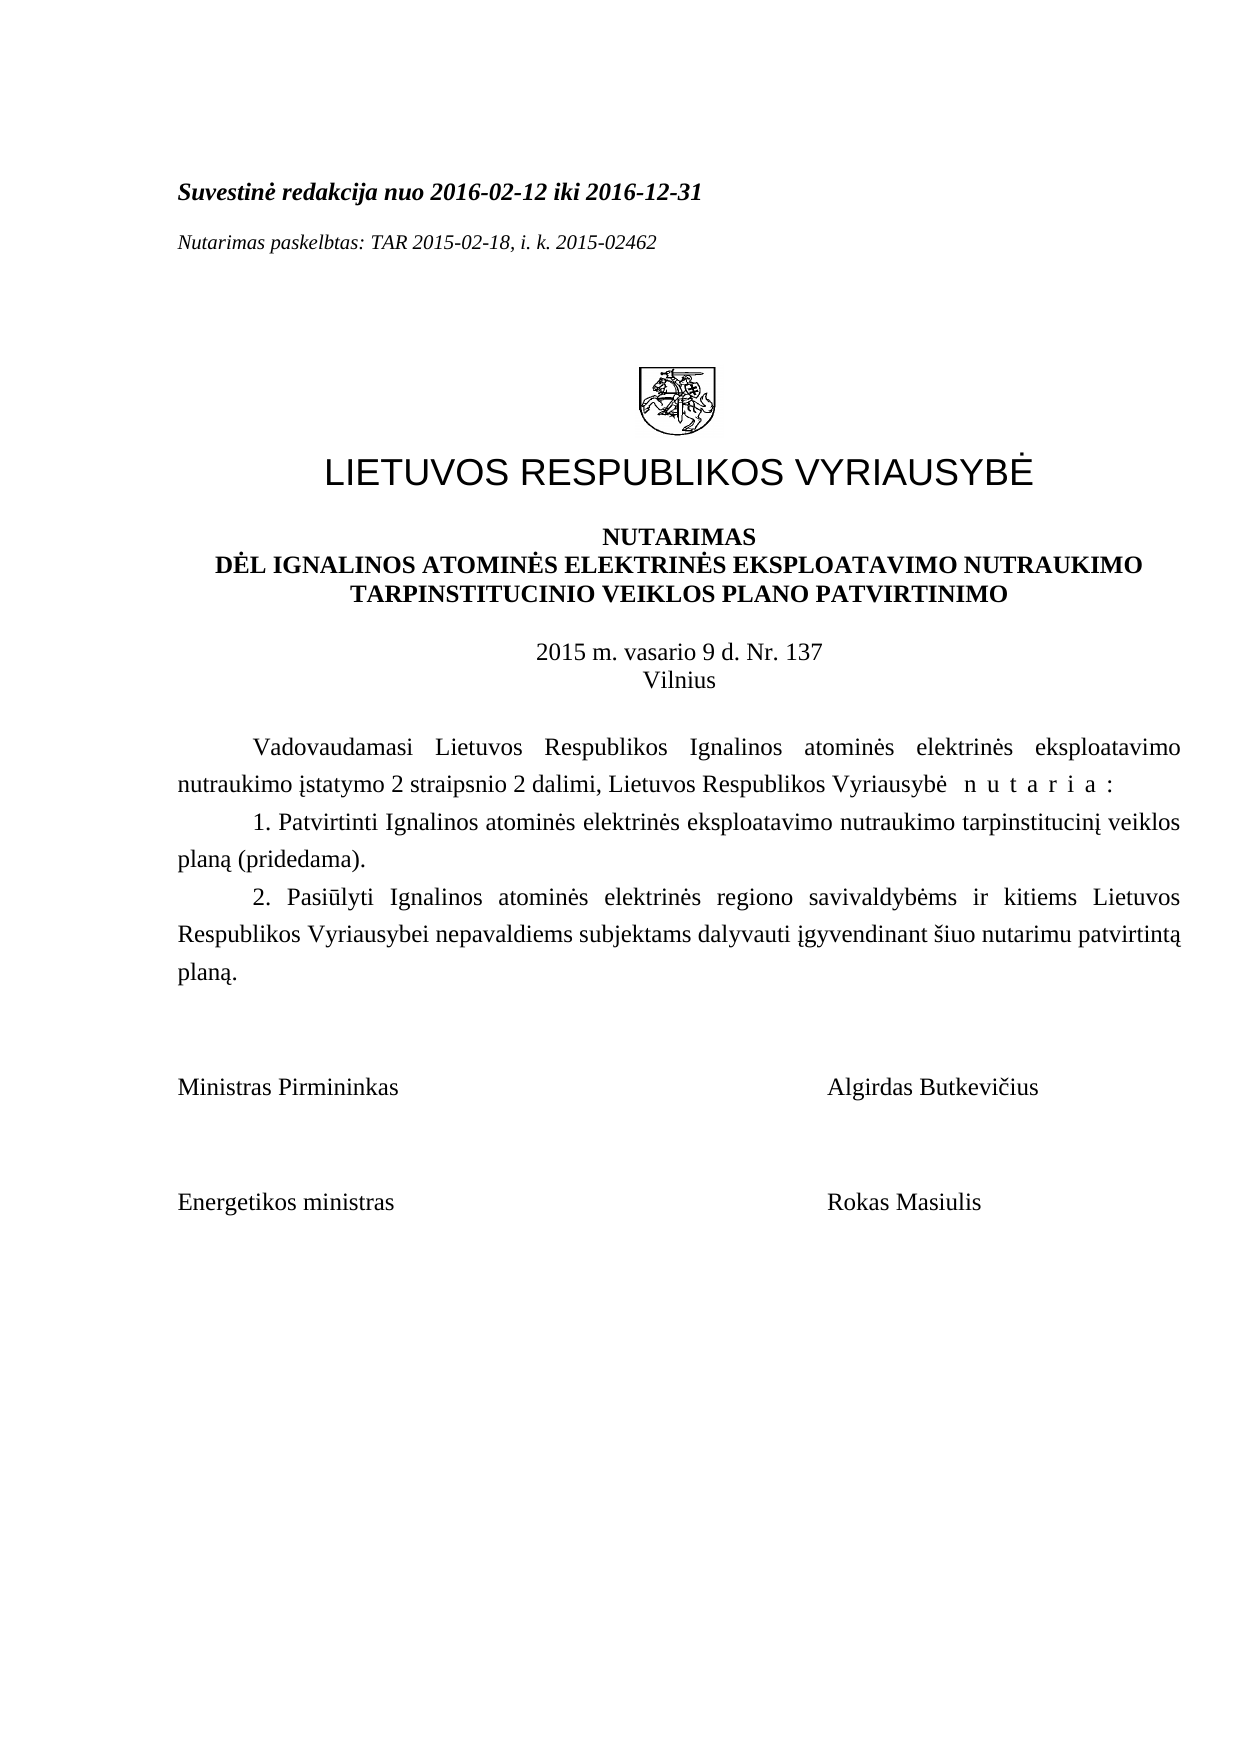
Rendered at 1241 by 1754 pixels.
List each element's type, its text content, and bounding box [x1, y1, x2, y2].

text 2015 m. vasario 9 d. Nr. 137 Vilnius [177, 637, 1181, 694]
text 2. Pasiūlyti Ignalinos atominės elektrinės regiono savivaldybėms ir kitiems Lietuvos Respublikos Vyriausybei nepavaldiems subjektams dalyvauti įgyvendinant šiuo nutarimu patvirtintą planą. [177, 873, 1181, 985]
text Lietuvos Respublikos Vyriausybė [177, 450, 1181, 493]
text Nutarimas paskelbtas: TAR 2015-02-18, i. k. 2015-02462 [177, 230, 1181, 254]
text Energetikos ministras Rokas Masiulis [177, 1187, 1181, 1215]
text nutarimas [177, 522, 1181, 550]
text Vadovaudamasi Lietuvos Respublikos Ignalinos atominės elektrinės eksploatavimo nutraukimo įstatymo 2 straipsnio 2 dalimi, Lietuvos Respublikos Vyriausybė nutaria: [177, 723, 1181, 798]
text 1. Patvirtinti Ignalinos atominės elektrinės eksploatavimo nutraukimo tarpinstitucinį veiklos planą (pridedama). [177, 798, 1181, 873]
text Ministras Pirmininkas Algirdas Butkevičius [177, 1072, 1181, 1100]
text Suvestinė redakcija nuo 2016-02-12 iki 2016-12-31 [177, 177, 1181, 206]
text Dėl ignalinos atominėS elektrinės eksploatavimo nutraukimo TARPINSTITUCINIO VEIKLOS PLANO PATVIRTINIMO [177, 550, 1181, 608]
